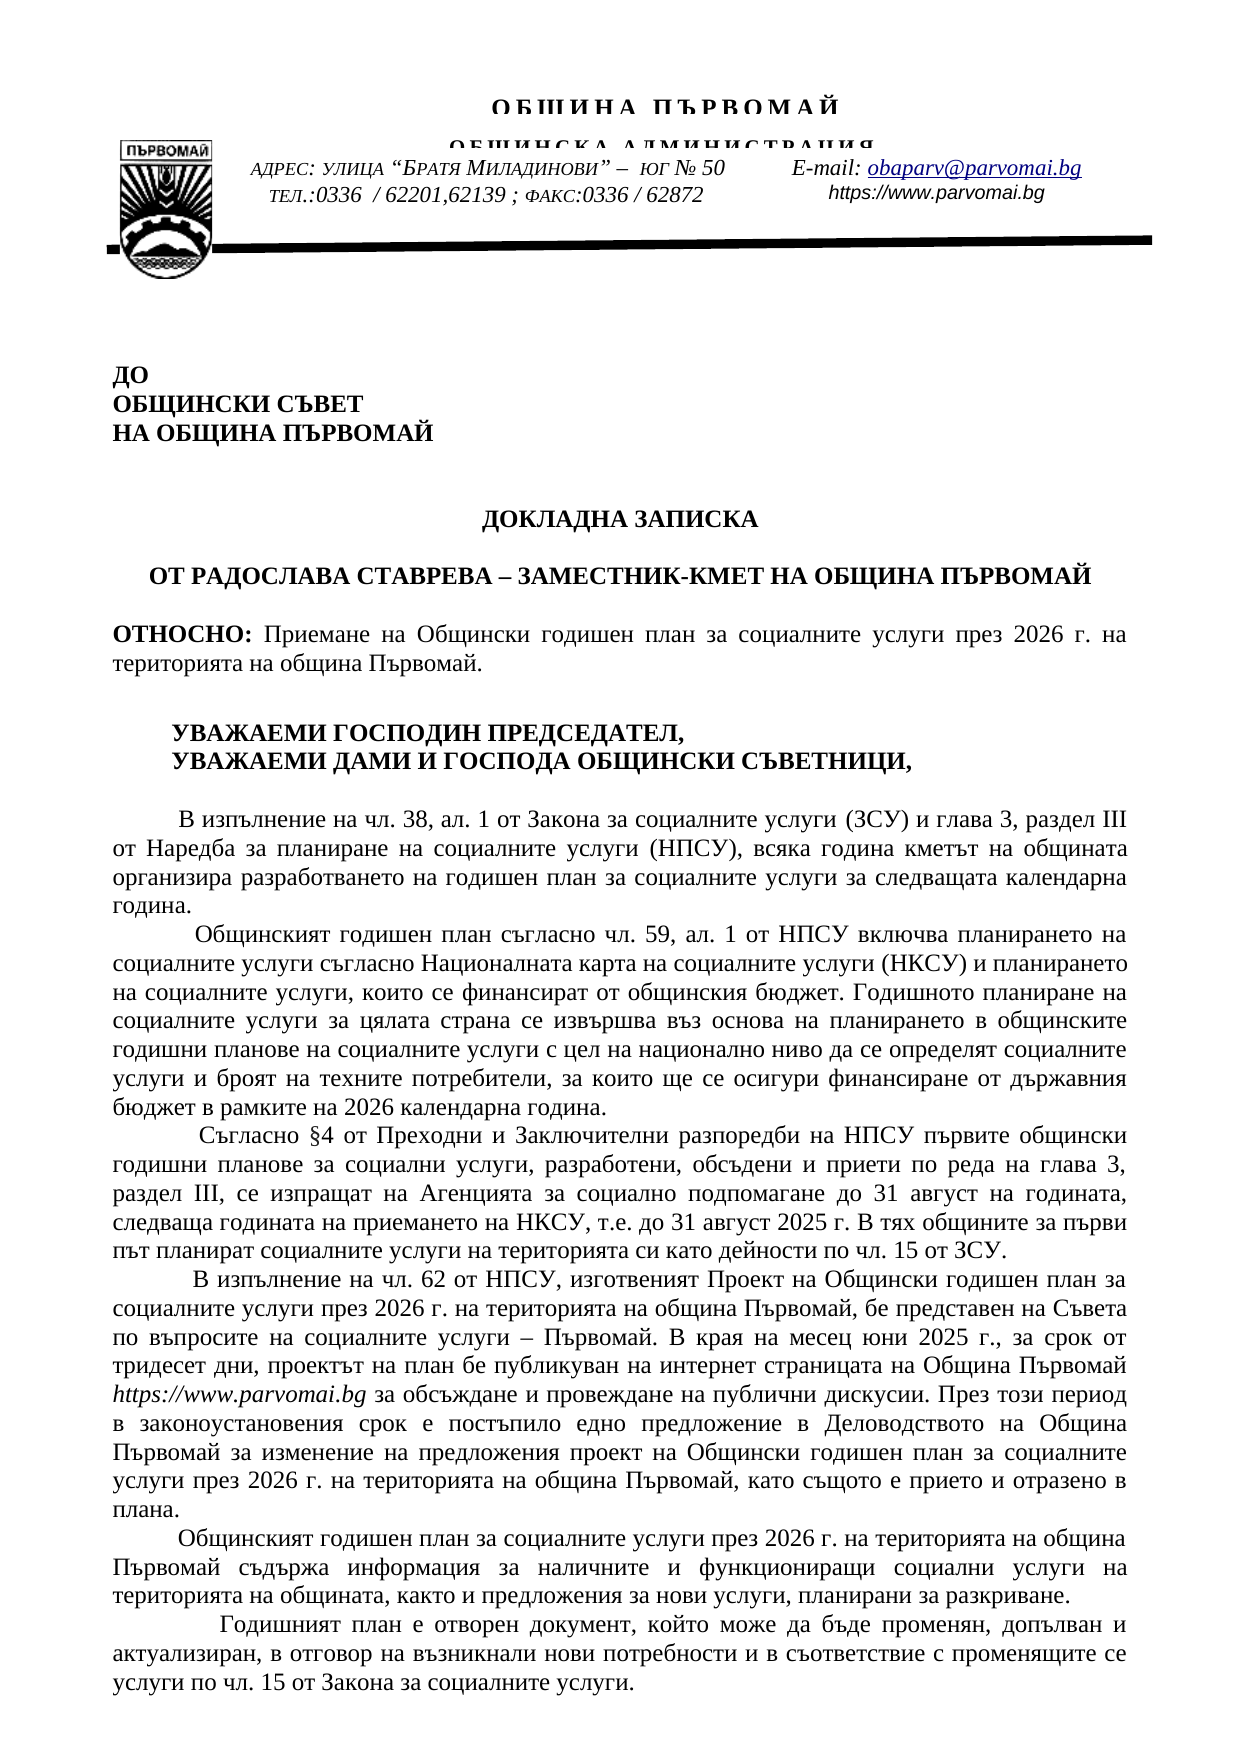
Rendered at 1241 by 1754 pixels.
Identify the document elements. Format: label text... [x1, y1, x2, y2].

text Съгласно §4 от Преходни и Заключителни разпоредби на НПСУ първите общински годишни планове за социални услуги, разработени, обсъдени и приети по реда на глава 3, раздел III, се изпращат на Агенцията за социално подпомагане до 31 август на годината, следваща годината на приемането на НКСУ, т.е. до 31 август 2025 г. В тях общините за първи път планират социалните услуги на територията си като дейности по чл. 15 от ЗСУ. [112, 1120, 1128, 1264]
text ОТ РАДОСЛАВА СТАВРЕВА – ЗАМЕСТНИК-КМЕТ НА ОБЩИНА ПЪРВОМАЙ [112, 561, 1128, 590]
text УВАЖАЕМИ ДАМИ И ГОСПОДА ОБЩИНСКИ СЪВЕТНИЦИ, [112, 746, 1128, 775]
text Общинският годишен план съгласно чл. 59, ал. 1 от НПСУ включва планирането на социалните услуги съгласно Националната карта на социалните услуги (НКСУ) и планирането на социалните услуги, които се финансират от общинския бюджет. Годишното планиране на социалните услуги за цялата страна се извършва въз основа на планирането в общинските годишни планове на социалните услуги с цел на национално ниво да се определят социалните услуги и броят на техните потребители, за които ще се осигури финансиране от държавния бюджет в рамките на 2026 календарна година. [112, 919, 1128, 1120]
text Годишният план е отворен документ, който може да бъде променян, допълван и актуализиран, в отговор на възникнали нови потребности и в съответствие с променящите се услуги по чл. 15 от Закона за социалните услуги. [112, 1609, 1128, 1695]
text ОБЩИНСКИ СЪВЕТ [112, 389, 1128, 418]
text УВАЖАЕМИ ГОСПОДИН ПРЕДСЕДАТЕЛ, [112, 718, 1128, 746]
text ДОКЛАДНА ЗАПИСКА [112, 504, 1128, 533]
text В изпълнение на чл. 38, ал. 1 от Закона за социалните услуги (ЗСУ) и глава 3, раздел III от Наредба за планиране на социалните услуги (НПСУ), всяка година кметът на общината организира разработването на годишен план за социалните услуги за следващата календарна година. [112, 804, 1128, 919]
text ДО [112, 360, 1128, 389]
text В изпълнение на чл. 62 от НПСУ, изготвеният Проект на Общински годишен план за социалните услуги през 2026 г. на територията на община Първомай, бе представен на Съвета по въпросите на социалните услуги – Първомай. В края на месец юни 2025 г., за срок от тридесет дни, проектът на план бе публикуван на интернет страницата на Община Първомай https://www.parvomai.bg за обсъждане и провеждане на публични дискусии. През този период в законоустановения срок е постъпило едно предложение в Деловодството на Община Първомай за изменение на предложения проект на Общински годишен план за социалните услуги през 2026 г. на територията на община Първомай, като същото е прието и отразено в плана. [112, 1264, 1128, 1523]
text НА ОБЩИНА ПЪРВОМАЙ [112, 418, 1128, 446]
text Общинският годишен план за социалните услуги през 2026 г. на територията на община Първомай съдържа информация за наличните и функциониращи социални услуги на територията на общината, както и предложения за нови услуги, планирани за разкриване. [112, 1523, 1128, 1609]
text ОТНОСНО: Приемане на Общински годишен план за социалните услуги през 2026 г. на територията на община Първомай. [112, 619, 1128, 676]
